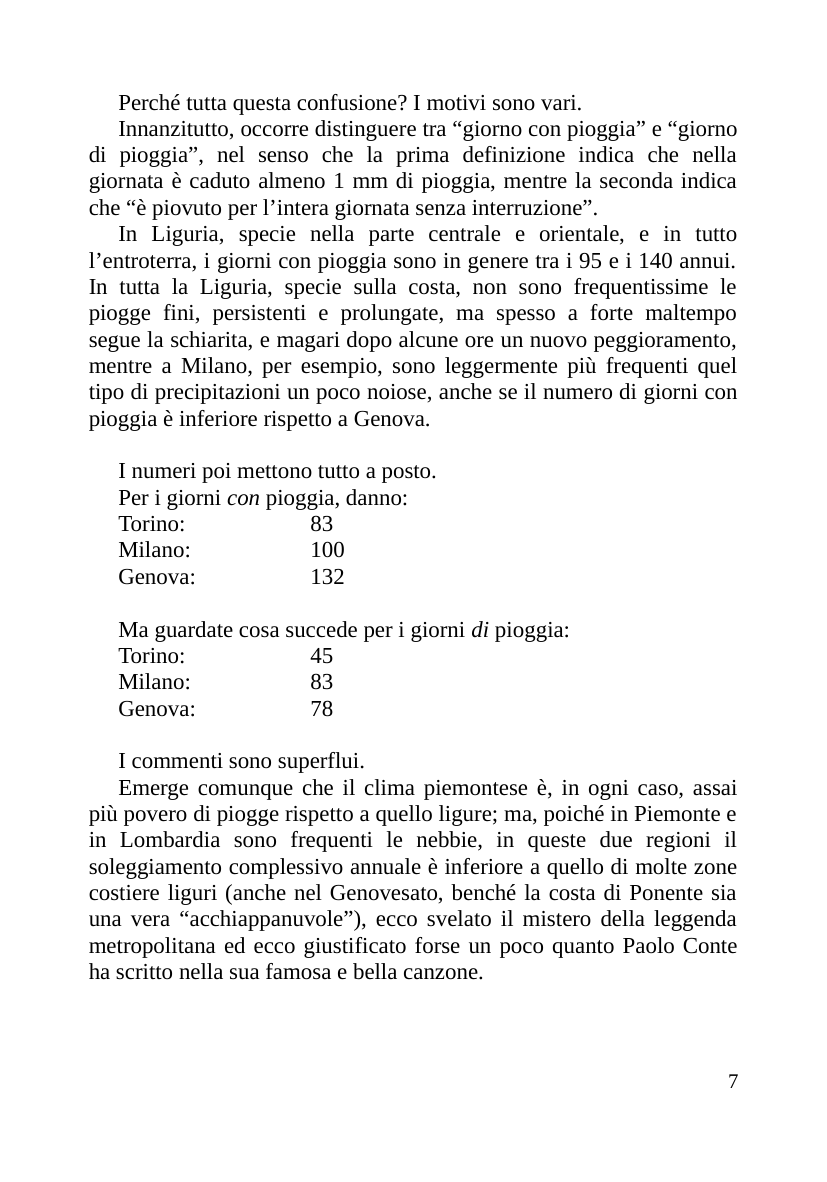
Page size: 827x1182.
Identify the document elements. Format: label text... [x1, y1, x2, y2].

text Torino: 83 [88, 510, 738, 537]
text Ma guardate cosa succede per i giorni di pioggia: [88, 616, 738, 642]
text Per i giorni con pioggia, danno: [88, 484, 738, 510]
text Genova: 132 [88, 563, 738, 589]
text Genova: 78 [88, 695, 738, 721]
text Milano: 83 [88, 668, 738, 695]
text I commenti sono superflui. [88, 747, 738, 774]
text Emerge comunque che il clima piemontese è, in ogni caso, assai più povero di piogge rispetto a quello ligure; ma, poiché in Piemonte e in Lombardia sono frequenti le nebbie, in queste due regioni il soleggiamento complessivo annuale è inferiore a quello di molte zone costiere liguri (anche nel Genovesato, benché la costa di Ponente sia una vera “acchiappanuvole”), ecco svelato il mistero della leggenda metropolitana ed ecco giustificato forse un poco quanto Paolo Conte ha scritto nella sua famosa e bella canzone. [88, 774, 738, 984]
text I numeri poi mettono tutto a posto. [88, 457, 738, 484]
text Milano: 100 [88, 537, 738, 563]
text Torino: 45 [88, 642, 738, 668]
text Innanzitutto, occorre distinguere tra “giorno con pioggia” e “giorno di pioggia”, nel senso che la prima definizione indica che nella giornata è caduto almeno 1 mm di pioggia, mentre la seconda indica che “è piovuto per l’intera giornata senza interruzione”. [88, 115, 738, 220]
text In Liguria, specie nella parte centrale e orientale, e in tutto l’entroterra, i giorni con pioggia sono in genere tra i 95 e i 140 annui. In tutta la Liguria, specie sulla costa, non sono frequentissime le piogge fini, persistenti e prolungate, ma spesso a forte maltempo segue la schiarita, e magari dopo alcune ore un nuovo peggioramento, mentre a Milano, per esempio, sono leggermente più frequenti quel tipo di precipitazioni un poco noiose, anche se il numero di giorni con pioggia è inferiore rispetto a Genova. [88, 220, 738, 431]
text Perché tutta questa confusione? I motivi sono vari. [88, 88, 738, 115]
